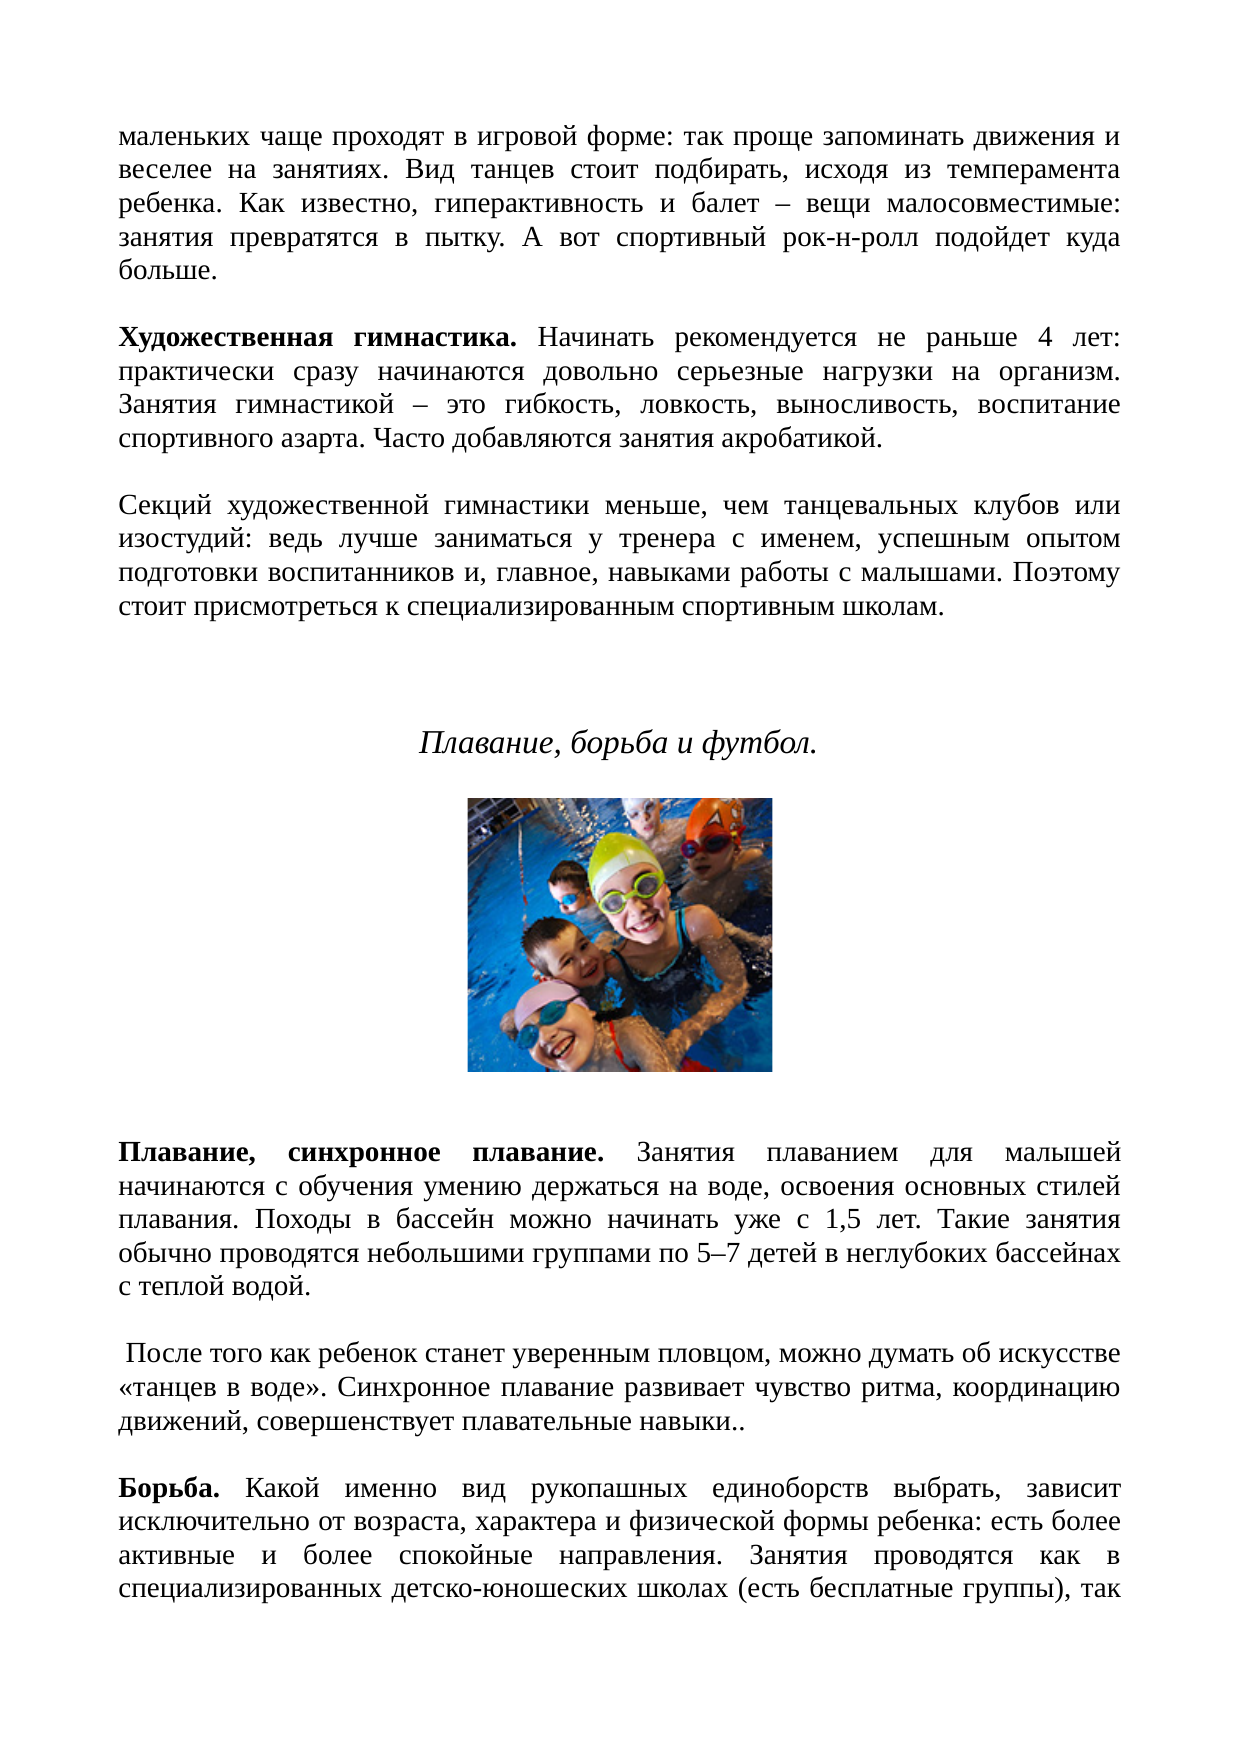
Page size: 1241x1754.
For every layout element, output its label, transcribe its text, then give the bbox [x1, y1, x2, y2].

text Художественная гимнастика. Начинать рекомендуется не раньше 4 лет: практически сразу начинаются довольно серьезные нагрузки на организм. Занятия гимнастикой – это гибкость, ловкость, выносливость, воспитание спортивного азарта. Часто добавляются занятия акробатикой. [118, 319, 1122, 453]
text Плавание, синхронное плавание. Занятия плаванием для малышей начинаются с обучения умению держаться на воде, освоения основных стилей плавания. Походы в бассейн можно начинать уже с 1,5 лет. Такие занятия обычно проводятся небольшими группами по 5–7 детей в неглубоких бассейнах с теплой водой. [118, 1134, 1122, 1302]
text Плавание, борьба и футбол. [118, 722, 1122, 760]
text Борьба. Какой именно вид рукопашных единоборств выбрать, зависит исключительно от возраста, характера и физической формы ребенка: есть более активные и более спокойные направления. Занятия проводятся как в специализированных детско-юношеских школах (есть бесплатные группы), так [118, 1470, 1122, 1604]
text Секций художественной гимнастики меньше, чем танцевальных клубов или изостудий: ведь лучше заниматься у тренера с именем, успешным опытом подготовки воспитанников и, главное, навыками работы с малышами. Поэтому стоит присмотреться к специализированным спортивным школам. [118, 487, 1122, 621]
text маленьких чаще проходят в игровой форме: так проще запоминать движения и веселее на занятиях. Вид танцев стоит подбирать, исходя из темперамента ребенка. Как известно, гиперактивность и балет – вещи малосовместимые: занятия превратятся в пытку. А вот спортивный рок-н-ролл подойдет куда больше. [118, 118, 1122, 286]
text После того как ребенок станет уверенным пловцом, можно думать об искусстве «танцев в воде». Синхронное плавание развивает чувство ритма, координацию движений, совершенствует плавательные навыки.. [118, 1336, 1122, 1436]
